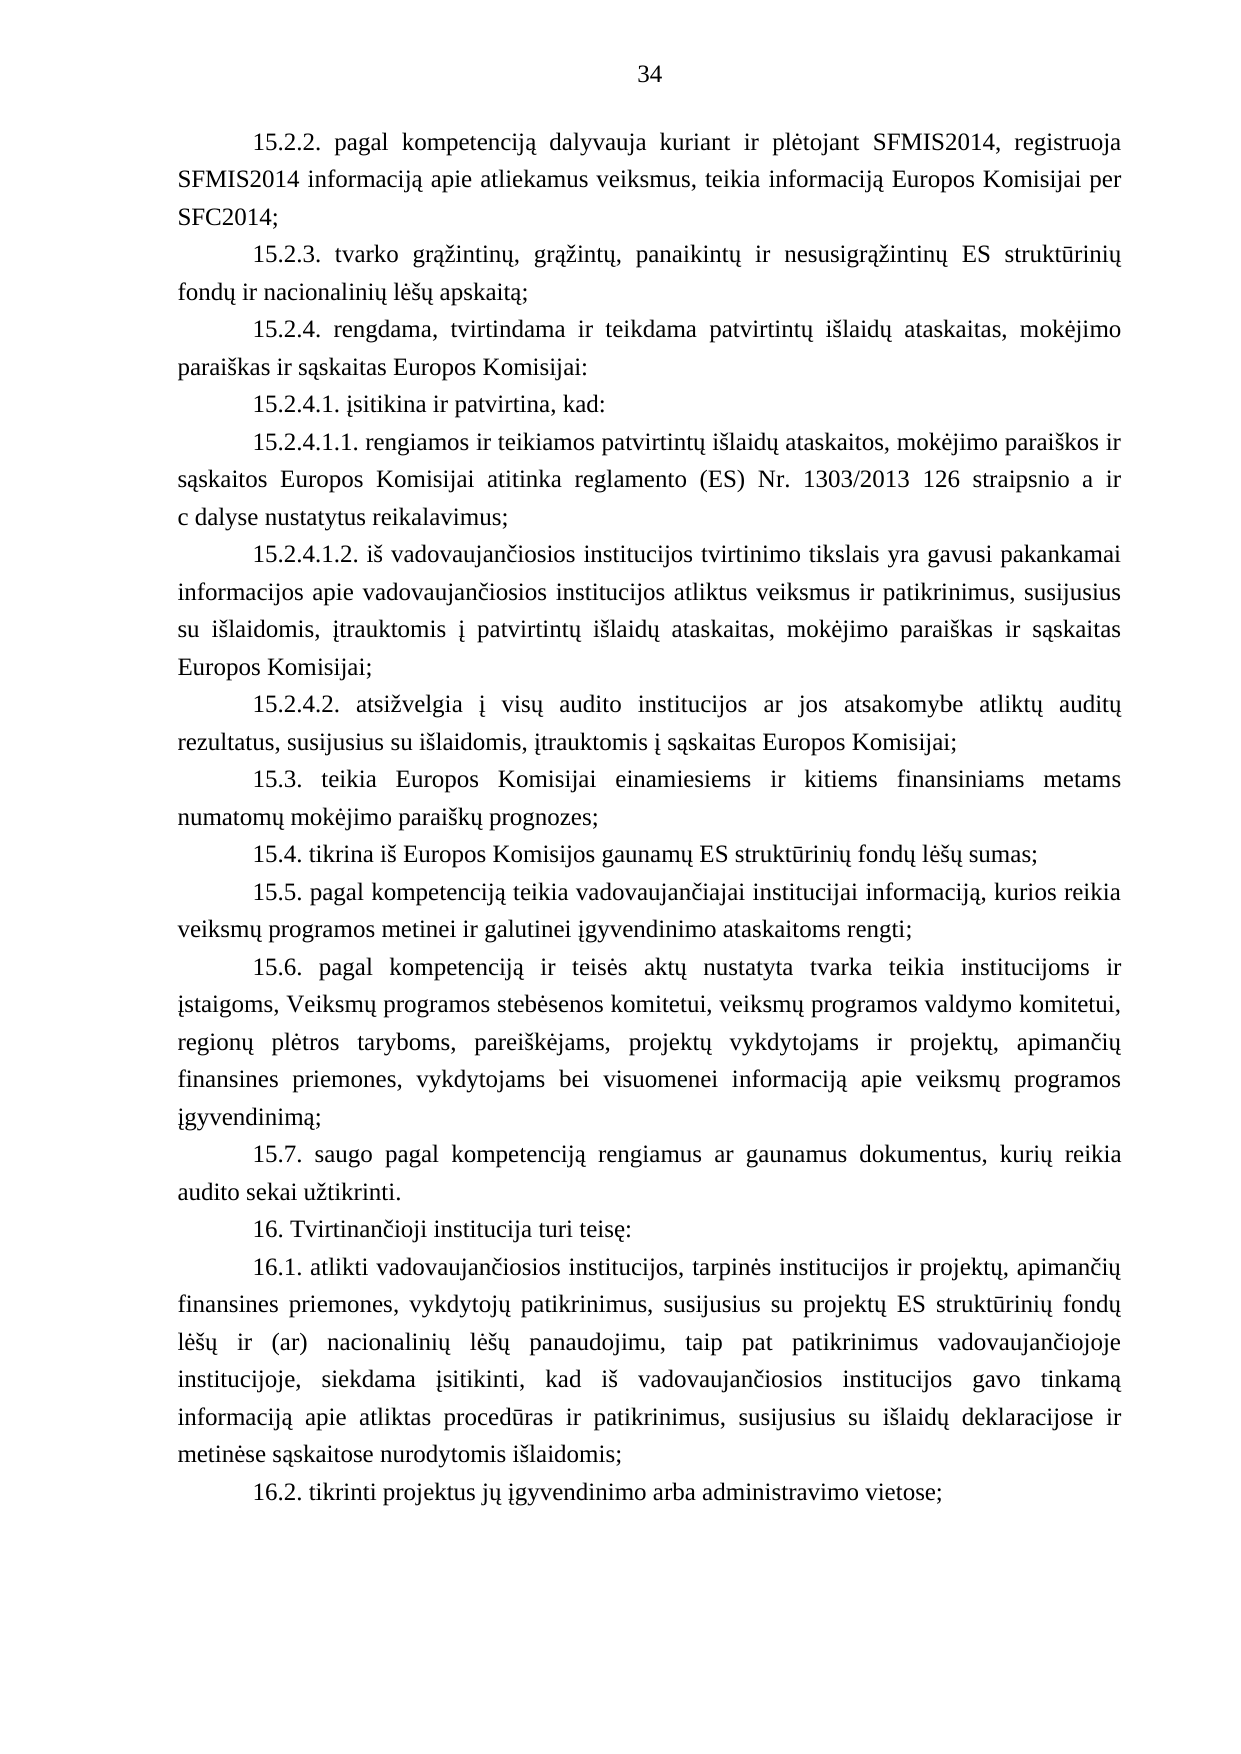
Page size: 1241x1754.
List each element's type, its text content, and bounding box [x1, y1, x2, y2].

text 15.2.4.2. atsižvelgia į visų audito institucijos ar jos atsakomybe atliktų auditų rezultatus, susijusius su išlaidomis, įtrauktomis į sąskaitas Europos Komisijai; [177, 681, 1122, 756]
text 15.7. saugo pagal kompetenciją rengiamus ar gaunamus dokumentus, kurių reikia audito sekai užtikrinti. [177, 1131, 1122, 1206]
text 15.6. pagal kompetenciją ir teisės aktų nustatyta tvarka teikia institucijoms ir įstaigoms, Veiksmų programos stebėsenos komitetui, veiksmų programos valdymo komitetui, regionų plėtros taryboms, pareiškėjams, projektų vykdytojams ir projektų, apimančių finansines priemones, vykdytojams bei visuomenei informaciją apie veiksmų programos įgyvendinimą; [177, 943, 1122, 1131]
text 16. Tvirtinančioji institucija turi teisę: [177, 1206, 1122, 1243]
text 15.3. teikia Europos Komisijai einamiesiems ir kitiems finansiniams metams numatomų mokėjimo paraiškų prognozes; [177, 756, 1122, 831]
text 15.5. pagal kompetenciją teikia vadovaujančiajai institucijai informaciją, kurios reikia veiksmų programos metinei ir galutinei įgyvendinimo ataskaitoms rengti; [177, 868, 1122, 943]
text 15.2.4.1.1. rengiamos ir teikiamos patvirtintų išlaidų ataskaitos, mokėjimo paraiškos ir sąskaitos Europos Komisijai atitinka reglamento (ES) Nr. 1303/2013 126 straipsnio a ir c dalyse nustatytus reikalavimus; [177, 418, 1122, 531]
text 15.2.2. pagal kompetenciją dalyvauja kuriant ir plėtojant SFMIS2014, registruoja SFMIS2014 informaciją apie atliekamus veiksmus, teikia informaciją Europos Komisijai per SFC2014; [177, 118, 1122, 231]
text 16.2. tikrinti projektus jų įgyvendinimo arba administravimo vietose; [177, 1468, 1122, 1506]
text 15.2.4. rengdama, tvirtindama ir teikdama patvirtintų išlaidų ataskaitas, mokėjimo paraiškas ir sąskaitas Europos Komisijai: [177, 306, 1122, 381]
text 15.2.4.1. įsitikina ir patvirtina, kad: [177, 381, 1122, 418]
text 15.4. tikrina iš Europos Komisijos gaunamų ES struktūrinių fondų lėšų sumas; [177, 831, 1122, 868]
text 15.2.4.1.2. iš vadovaujančiosios institucijos tvirtinimo tikslais yra gavusi pakankamai informacijos apie vadovaujančiosios institucijos atliktus veiksmus ir patikrinimus, susijusius su išlaidomis, įtrauktomis į patvirtintų išlaidų ataskaitas, mokėjimo paraiškas ir sąskaitas Europos Komisijai; [177, 531, 1122, 681]
text 16.1. atlikti vadovaujančiosios institucijos, tarpinės institucijos ir projektų, apimančių finansines priemones, vykdytojų patikrinimus, susijusius su projektų ES struktūrinių fondų lėšų ir (ar) nacionalinių lėšų panaudojimu, taip pat patikrinimus vadovaujančiojoje institucijoje, siekdama įsitikinti, kad iš vadovaujančiosios institucijos gavo tinkamą informaciją apie atliktas procedūras ir patikrinimus, susijusius su išlaidų deklaracijose ir metinėse sąskaitose nurodytomis išlaidomis; [177, 1243, 1122, 1468]
text 15.2.3. tvarko grąžintinų, grąžintų, panaikintų ir nesusigrąžintinų ES struktūrinių fondų ir nacionalinių lėšų apskaitą; [177, 231, 1122, 306]
